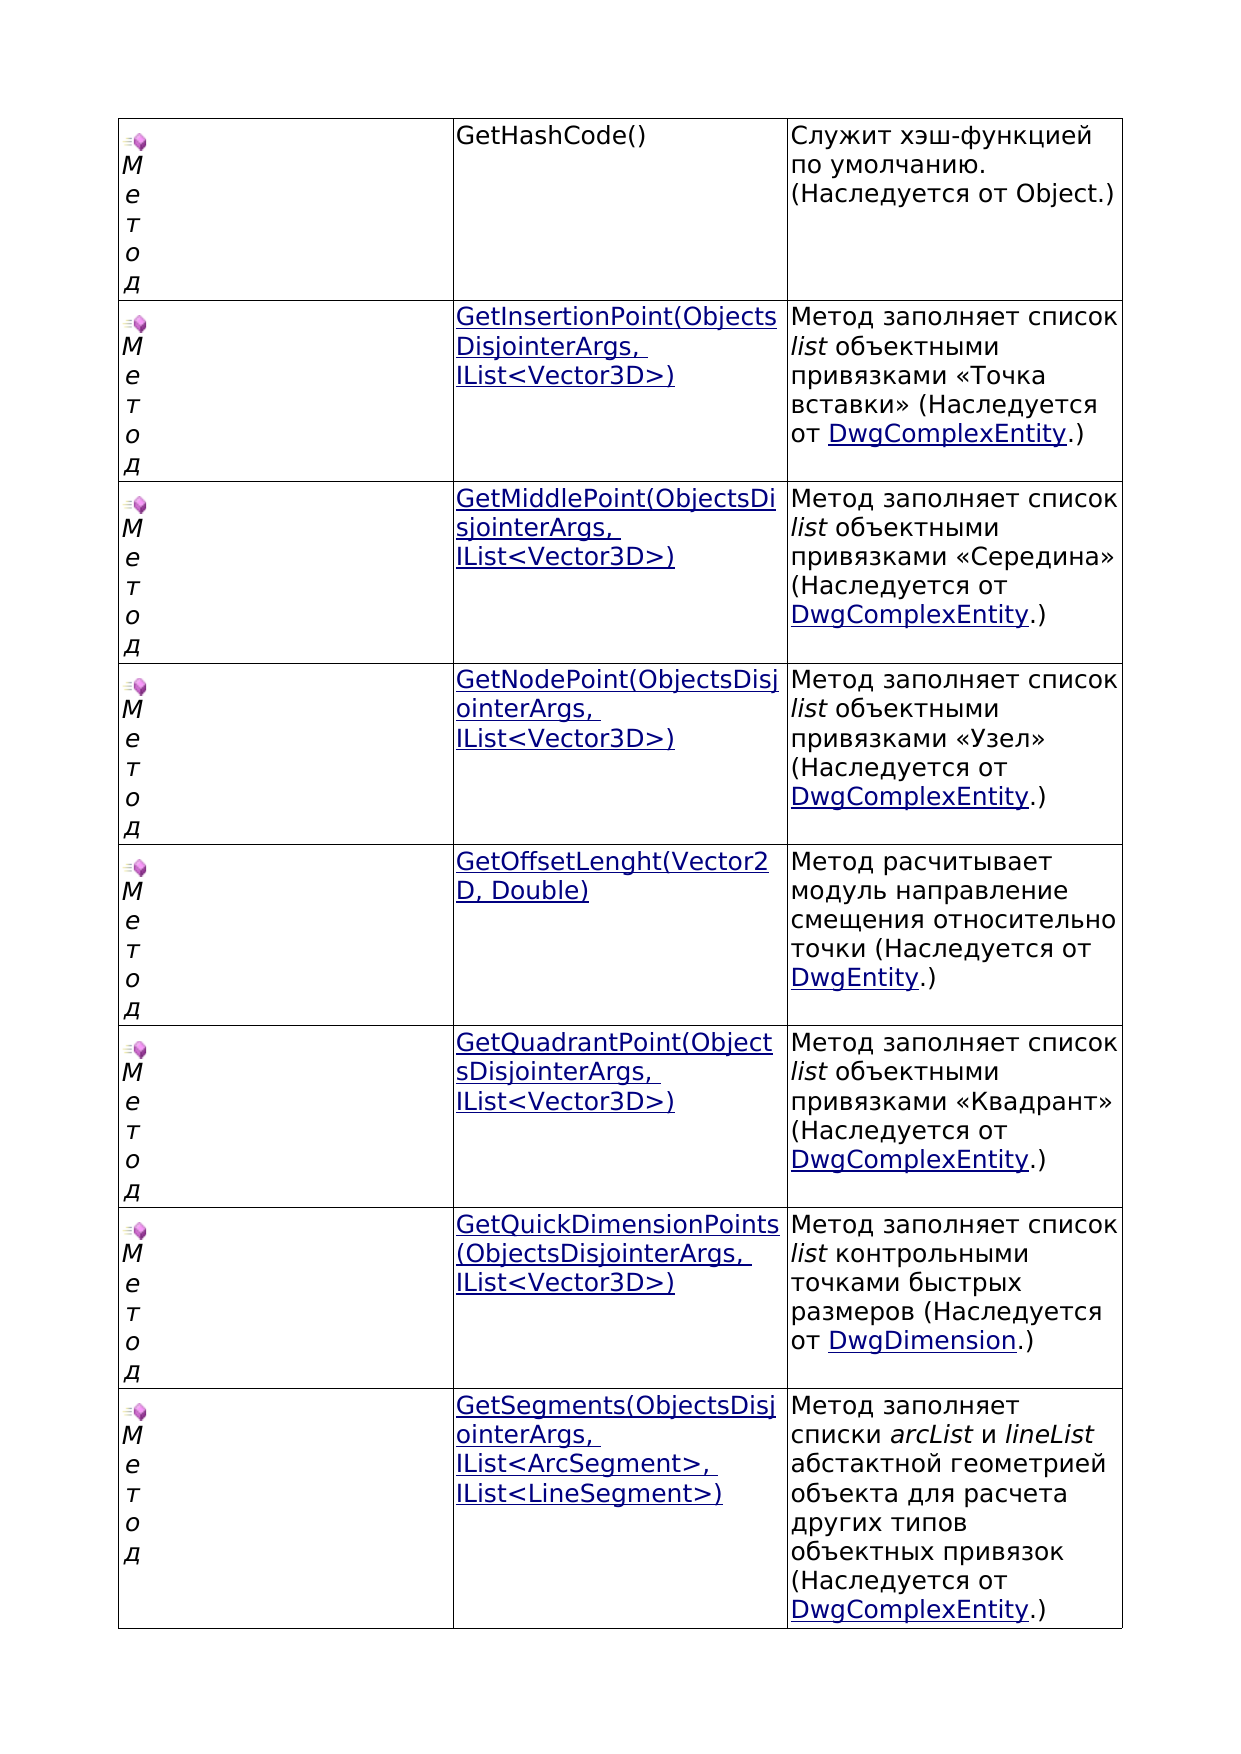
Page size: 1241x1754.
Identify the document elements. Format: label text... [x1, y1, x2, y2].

table_cell Метод заполняет список list объектными привязками «Точка вставки» (Наследуется от DwgComplexEntity.) [788, 301, 1122, 481]
table_cell GetMiddlePoint(ObjectsDisjointerArgs, IList<Vector3D>) [454, 482, 787, 662]
table_cell GetQuickDimensionPoints(ObjectsDisjointerArgs, IList<Vector3D>) [454, 1208, 787, 1388]
table_cell [119, 301, 453, 481]
table_cell GetNodePoint(ObjectsDisjointerArgs, IList<Vector3D>) [454, 664, 787, 844]
table_cell Служит хэш-функцией по умолчанию. (Наследуется от Object.) [788, 119, 1122, 299]
table_cell Метод заполняет список list объектными привязками «Узел» (Наследуется от DwgComplexEntity.) [788, 664, 1122, 844]
table_cell Метод заполняет списки arcList и lineList абстактной геометрией объекта для расчета других типов объектных привязок (Наследуется от DwgComplexEntity.) [788, 1389, 1122, 1628]
table_cell Метод заполняет список list контрольными точками быстрых размеров (Наследуется от DwgDimension.) [788, 1208, 1122, 1388]
picture [121, 678, 147, 696]
table_cell Метод заполняет список list объектными привязками «Квадрант» (Наследуется от DwgComplexEntity.) [788, 1026, 1122, 1207]
table_cell [119, 119, 453, 299]
table_cell GetQuadrantPoint(ObjectsDisjointerArgs, IList<Vector3D>) [454, 1026, 787, 1207]
table_cell [119, 1026, 453, 1207]
table_cell GetOffsetLenght(Vector2D, Double) [454, 845, 787, 1025]
table_cell Метод расчитывает модуль направление смещения относительно точки (Наследуется от DwgEntity.) [788, 845, 1122, 1025]
table_cell [119, 1389, 453, 1628]
table_cell GetHashCode() [454, 119, 787, 299]
picture [121, 1222, 147, 1240]
table_cell [119, 482, 453, 662]
picture [121, 133, 147, 151]
picture [121, 315, 147, 333]
table_cell GetInsertionPoint(ObjectsDisjointerArgs, IList<Vector3D>) [454, 301, 787, 481]
picture [121, 1403, 147, 1421]
table_cell [119, 664, 453, 844]
picture [121, 859, 147, 877]
table_cell Метод заполняет список list объектными привязками «Середина» (Наследуется от DwgComplexEntity.) [788, 482, 1122, 662]
picture [121, 496, 147, 514]
table_cell [119, 1208, 453, 1388]
picture [121, 1041, 147, 1059]
table_cell GetSegments(ObjectsDisjointerArgs, IList<ArcSegment>, IList<LineSegment>) [454, 1389, 787, 1628]
table_cell [119, 845, 453, 1025]
